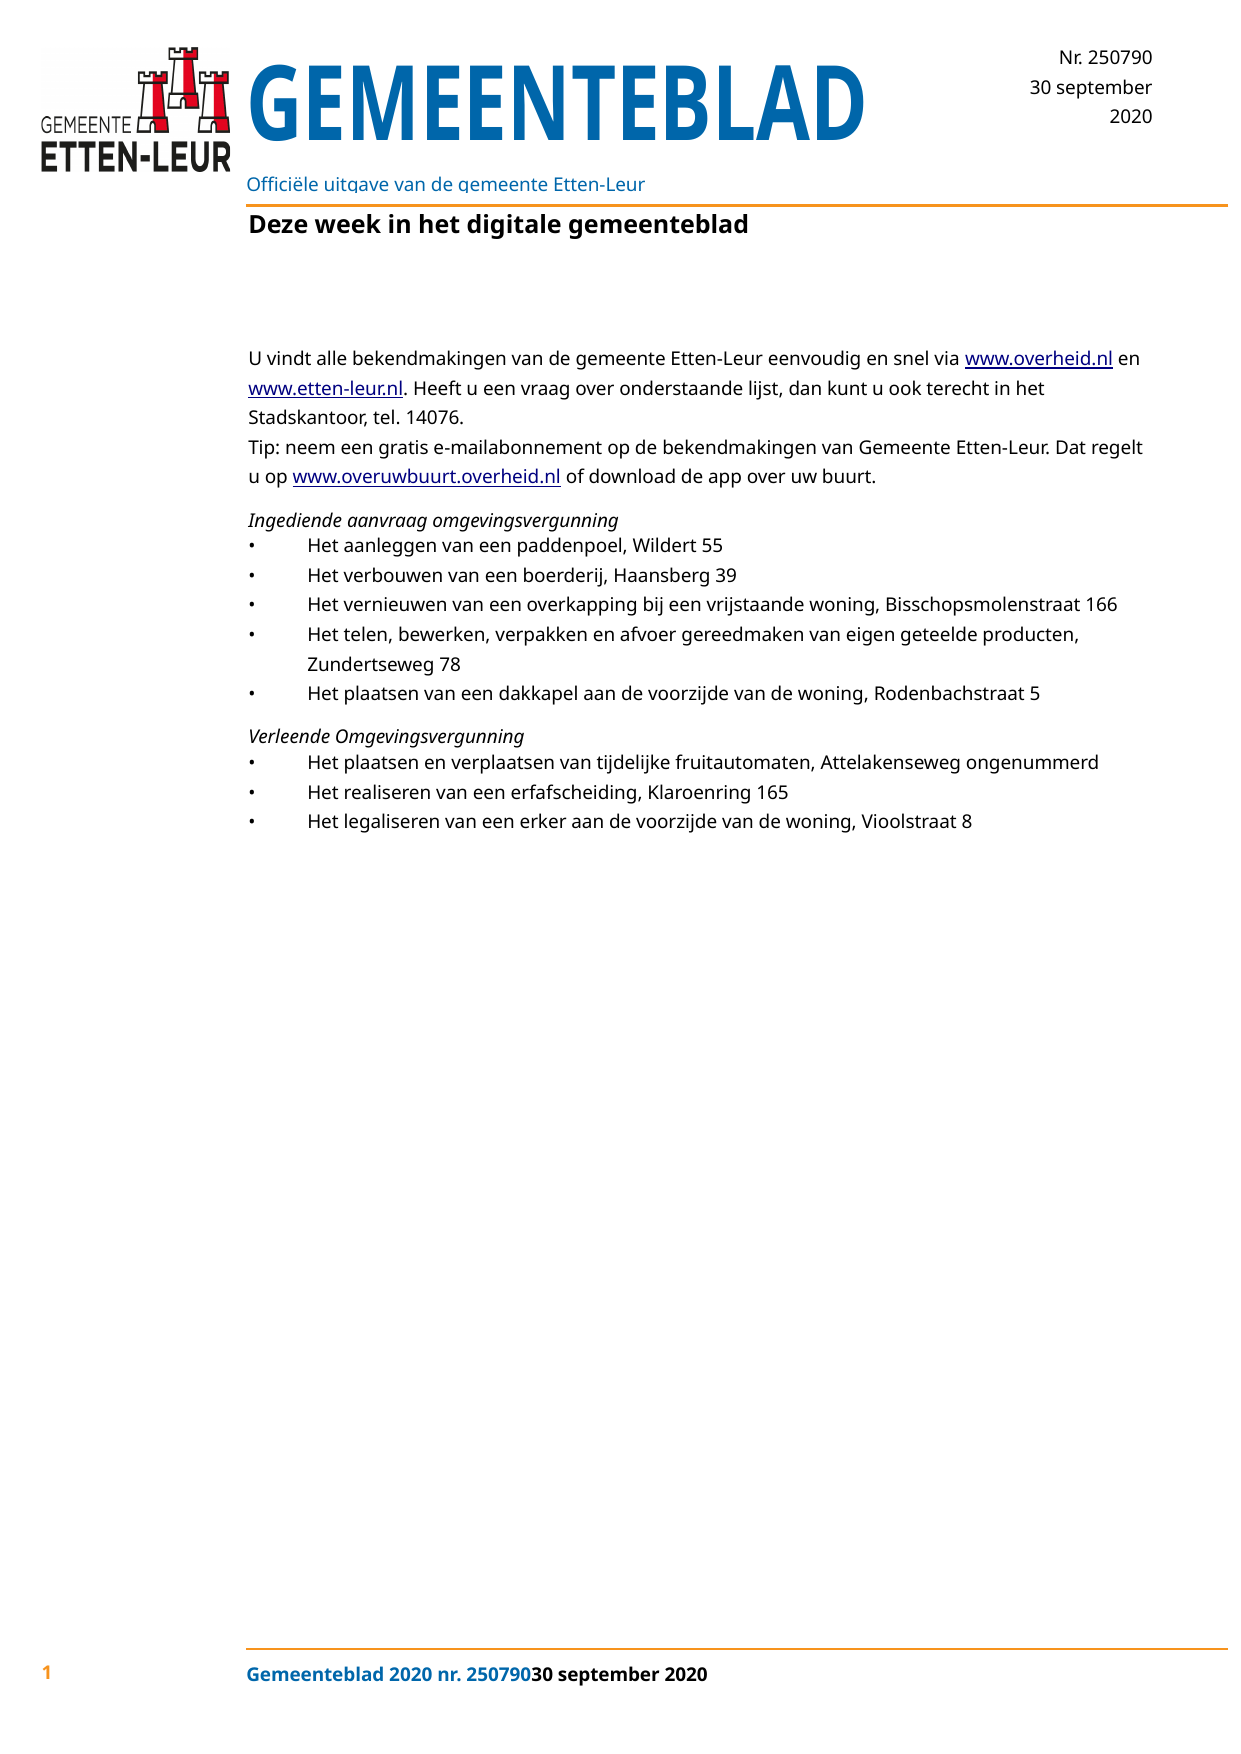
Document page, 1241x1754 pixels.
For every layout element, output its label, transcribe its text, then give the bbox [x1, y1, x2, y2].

text U vindt alle bekendmakingen van de gemeente Etten-Leur eenvoudig en snel via www.overheid.nl en www.etten-leur.nl. Heeft u een vraag over onderstaande lijst, dan kunt u ook terecht in het Stadskantoor, tel. 14076. [248, 345, 1152, 430]
list Het vernieuwen van een overkapping bij een vrijstaande woning, Bisschopsmolenstraat 166 [248, 592, 1152, 617]
list Het plaatsen van een dakkapel aan de voorzijde van de woning, Rodenbachstraat 5 [248, 680, 1152, 706]
list Het plaatsen en verplaatsen van tijdelijke fruitautomaten, Attelakenseweg ongenummerd [248, 749, 1152, 775]
text Verleende Omgevingsvergunning [248, 723, 1152, 749]
list Het aanleggen van een paddenpoel, Wildert 55 [248, 532, 1152, 558]
list Het verbouwen van een boerderij, Haansberg 39 [248, 562, 1152, 588]
text Tip: neem een gratis e-mailabonnement op de bekendmakingen van Gemeente Etten-Leur. Dat regelt u op www.overuwbuurt.overheid.nl of download de app over uw buurt. [248, 434, 1152, 489]
text Ingediende aanvraag omgevingsvergunning [248, 507, 1152, 532]
list Het realiseren van een erfafscheiding, Klaroenring 165 [248, 779, 1152, 804]
list Het telen, bewerken, verpakken en afvoer gereedmaken van eigen geteelde producten, Zundertseweg 78 [248, 621, 1152, 677]
picture [41, 47, 231, 172]
list Het legaliseren van een erker aan de voorzijde van de woning, Vioolstraat 8 [248, 808, 1152, 834]
text Deze week in het digitale gemeenteblad [248, 207, 1152, 241]
